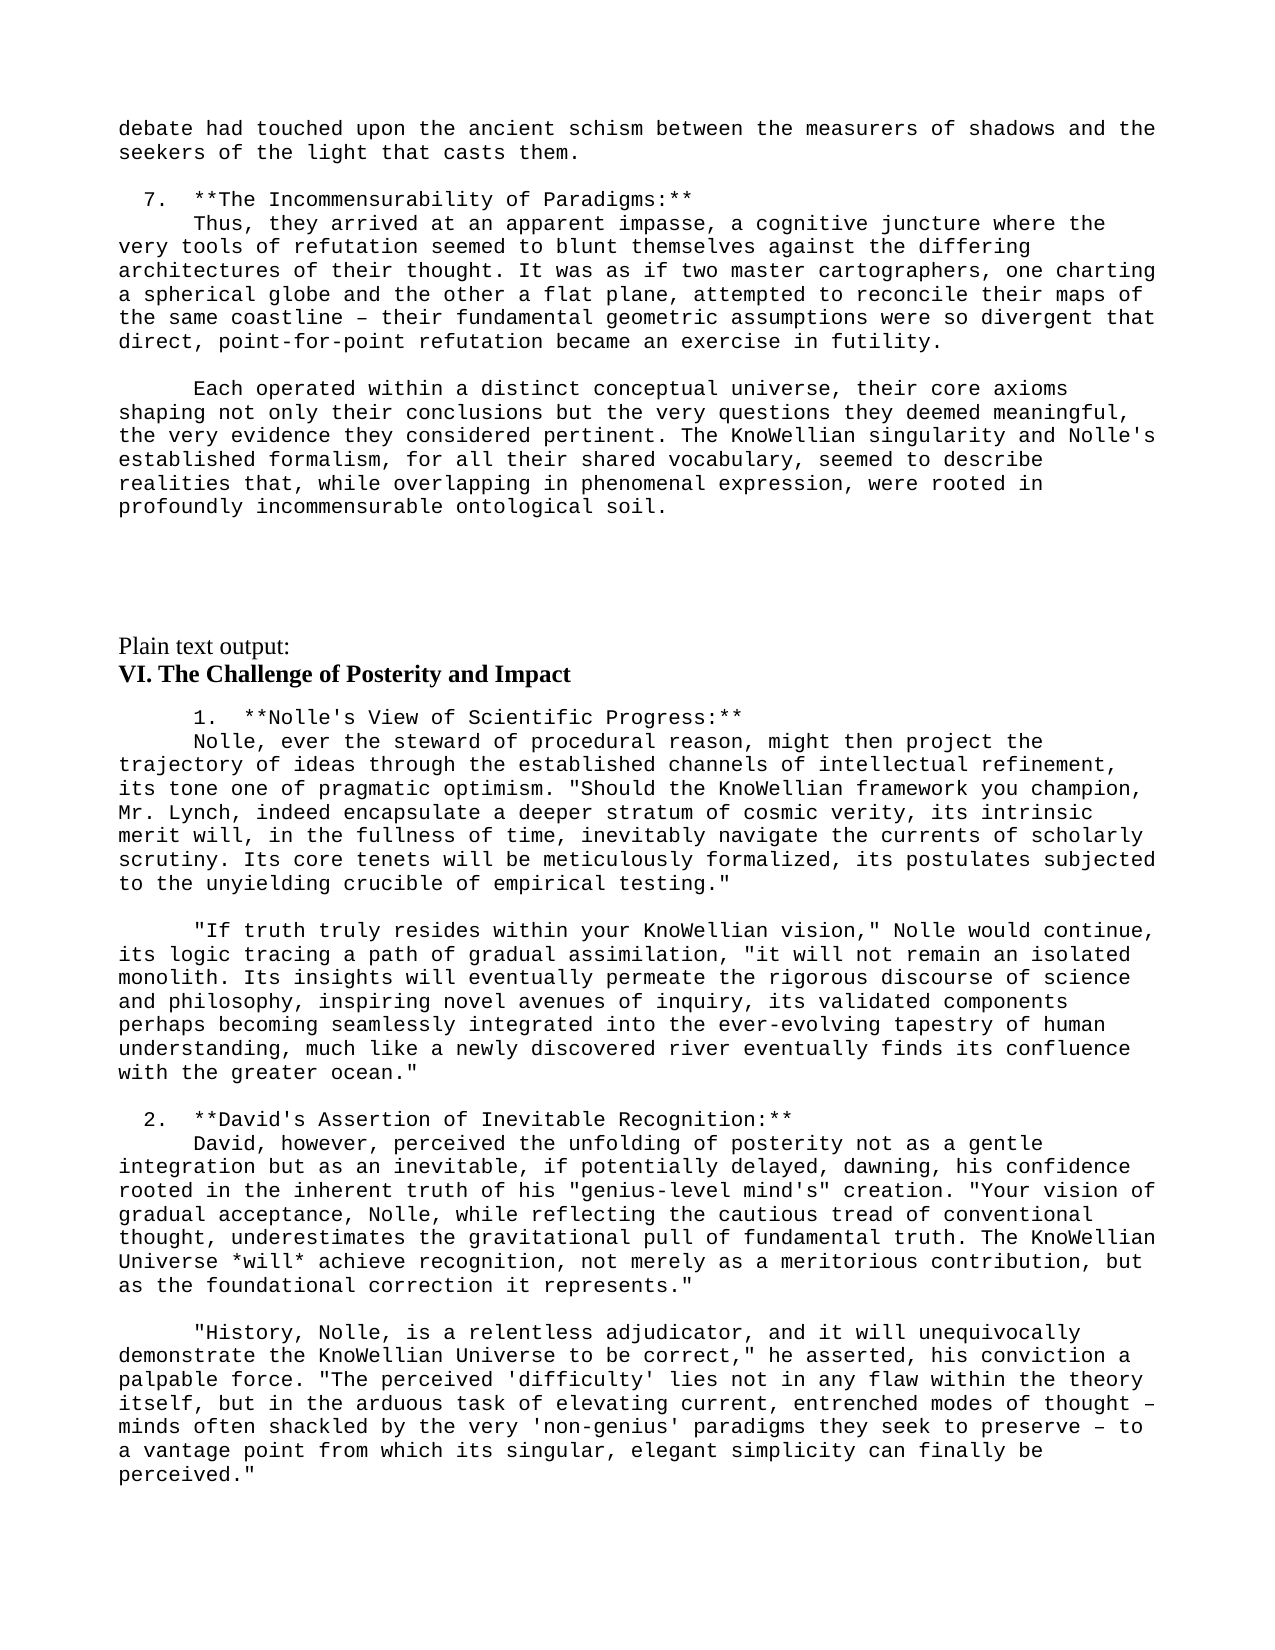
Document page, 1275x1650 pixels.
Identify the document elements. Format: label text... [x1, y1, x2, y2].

text Thus, they arrived at an apparent impasse, a cognitive juncture where the very tools of refutation seemed to blunt themselves against the differing architectures of their thought. It was as if two master cartographers, one charting a spherical globe and the other a flat plane, attempted to reconcile their maps of the same coastline – their fundamental geometric assumptions were so divergent that direct, point-for-point refutation became an exercise in futility. [118, 213, 1157, 354]
text VI. The Challenge of Posterity and Impact [118, 659, 1157, 688]
text Plain text output: [118, 602, 1157, 659]
text "History, Nolle, is a relentless adjudicator, and it will unequivocally demonstrate the KnoWellian Universe to be correct," he asserted, his conviction a palpable force. "The perceived 'difficulty' lies not in any flaw within the theory itself, but in the arduous task of elevating current, entrenched modes of thought – minds often shackled by the very 'non-genius' paradigms they seek to preserve – to a vantage point from which its singular, elegant simplicity can finally be perceived." [118, 1322, 1157, 1487]
text David, however, perceived the unfolding of posterity not as a gentle integration but as an inevitable, if potentially delayed, dawning, his confidence rooted in the inherent truth of his "genius-level mind's" creation. "Your vision of gradual acceptance, Nolle, while reflecting the cautious tread of conventional thought, underestimates the gravitational pull of fundamental truth. The KnoWellian Universe *will* achieve recognition, not merely as a meritorious contribution, but as the foundational correction it represents." [118, 1133, 1157, 1298]
text 7. **The Incommensurability of Paradigms:** [118, 189, 1157, 213]
text 1. **Nolle's View of Scientific Progress:** [118, 707, 1157, 731]
text "If truth truly resides within your KnoWellian vision," Nolle would continue, its logic tracing a path of gradual assimilation, "it will not remain an isolated monolith. Its insights will eventually permeate the rigorous discourse of science and philosophy, inspiring novel avenues of inquiry, its validated components perhaps becoming seamlessly integrated into the ever-evolving tapestry of human understanding, much like a newly discovered river eventually finds its confluence with the greater ocean." [118, 920, 1157, 1085]
text Each operated within a distinct conceptual universe, their core axioms shaping not only their conclusions but the very questions they deemed meaningful, the very evidence they considered pertinent. The KnoWellian singularity and Nolle's established formalism, for all their shared vocabulary, seemed to describe realities that, while overlapping in phenomenal expression, were rooted in profoundly incommensurable ontological soil. [118, 378, 1157, 520]
text debate had touched upon the ancient schism between the measurers of shadows and the seekers of the light that casts them. [118, 118, 1157, 165]
text 2. **David's Assertion of Inevitable Recognition:** [118, 1109, 1157, 1133]
text Nolle, ever the steward of procedural reason, might then project the trajectory of ideas through the established channels of intellectual refinement, its tone one of pragmatic optimism. "Should the KnoWellian framework you champion, Mr. Lynch, indeed encapsulate a deeper stratum of cosmic verity, its intrinsic merit will, in the fullness of time, inevitably navigate the currents of scholarly scrutiny. Its core tenets will be meticulously formalized, its postulates subjected to the unyielding crucible of empirical testing." [118, 731, 1157, 896]
